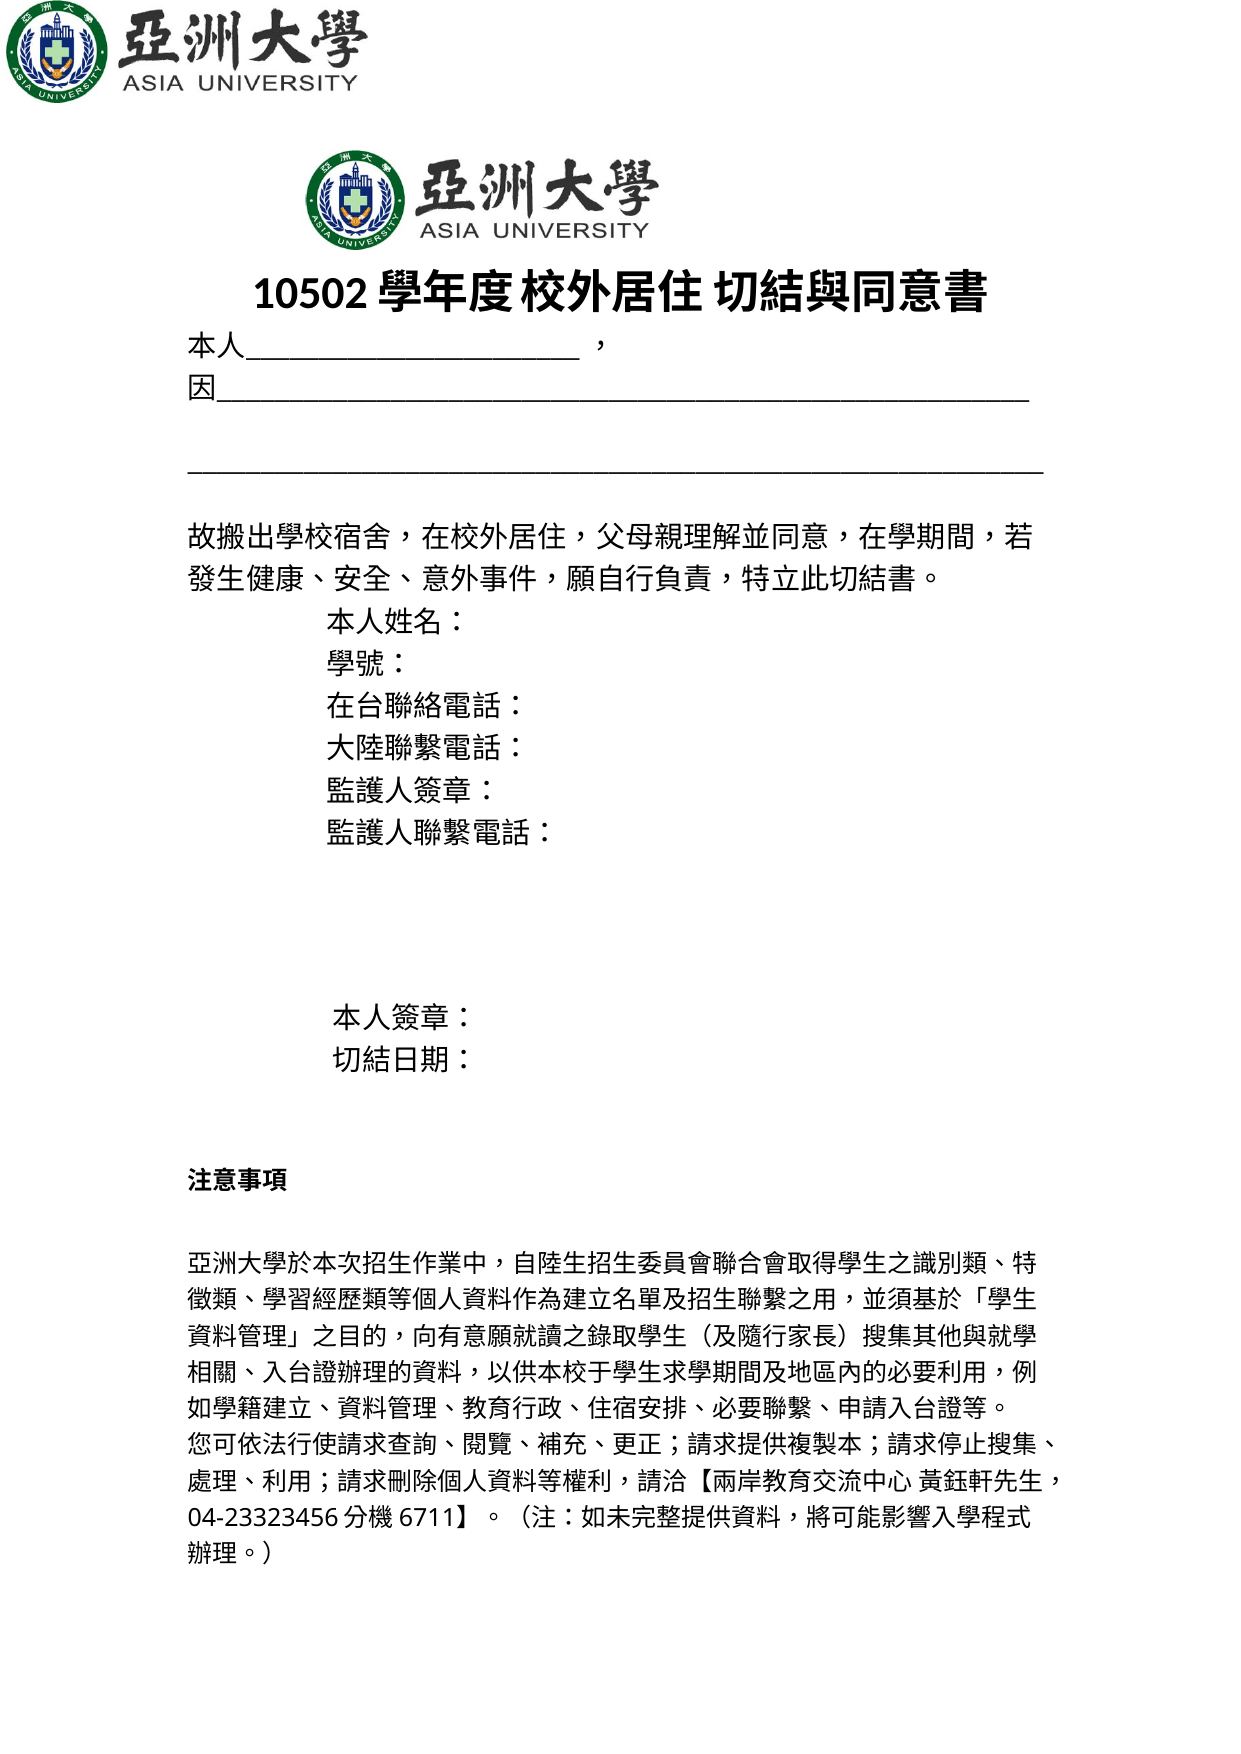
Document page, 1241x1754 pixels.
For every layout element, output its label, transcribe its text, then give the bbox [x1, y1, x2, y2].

picture [0, 0, 373, 103]
text 注意事項 [187, 1161, 1053, 1197]
text 因________________________________________________________ ___________________________________________________________ [187, 364, 1053, 478]
text 本人簽章： 切結日期： [187, 994, 1053, 1079]
text 本人_______________________ ， [187, 322, 1053, 364]
text 本人姓名： [187, 598, 1053, 640]
text 故搬出學校宿舍，在校外居住，父母親理解並同意，在學期間，若發生健康、安全、意外事件，願自行負責，特立此切結書。 [187, 478, 1053, 598]
text 監護人簽章： [187, 767, 1053, 809]
text 監護人聯繫電話： [187, 809, 1053, 852]
text 您可依法行使請求查詢、閱覽、補充、更正；請求提供複製本；請求停止搜集、處理、利用；請求刪除個人資料等權利，請洽【兩岸教育交流中心 黃鈺軒先生，04-23323456分機6711】。（注：如未完整提供資料，將可能影響入學程式辦理。） [187, 1425, 1053, 1570]
text 亞洲大學於本次招生作業中，自陸生招生委員會聯合會取得學生之識別類、特徵類、學習經歷類等個人資料作為建立名單及招生聯繫之用，並須基於「學生資料管理」之目的，向有意願就讀之錄取學生（及隨行家長）搜集其他與就學相關、入台證辦理的資料，以供本校于學生求學期間及地區內的必要利用，例如學籍建立、資料管理、教育行政、住宿安排、必要聯繫、申請入台證等。 [187, 1243, 1053, 1425]
picture [300, 150, 664, 250]
text 10502學年度 校外居住 切結與同意書 [187, 256, 1053, 322]
text 學號： 在台聯絡電話： [187, 640, 1053, 725]
text 大陸聯繫電話： [187, 725, 1053, 767]
